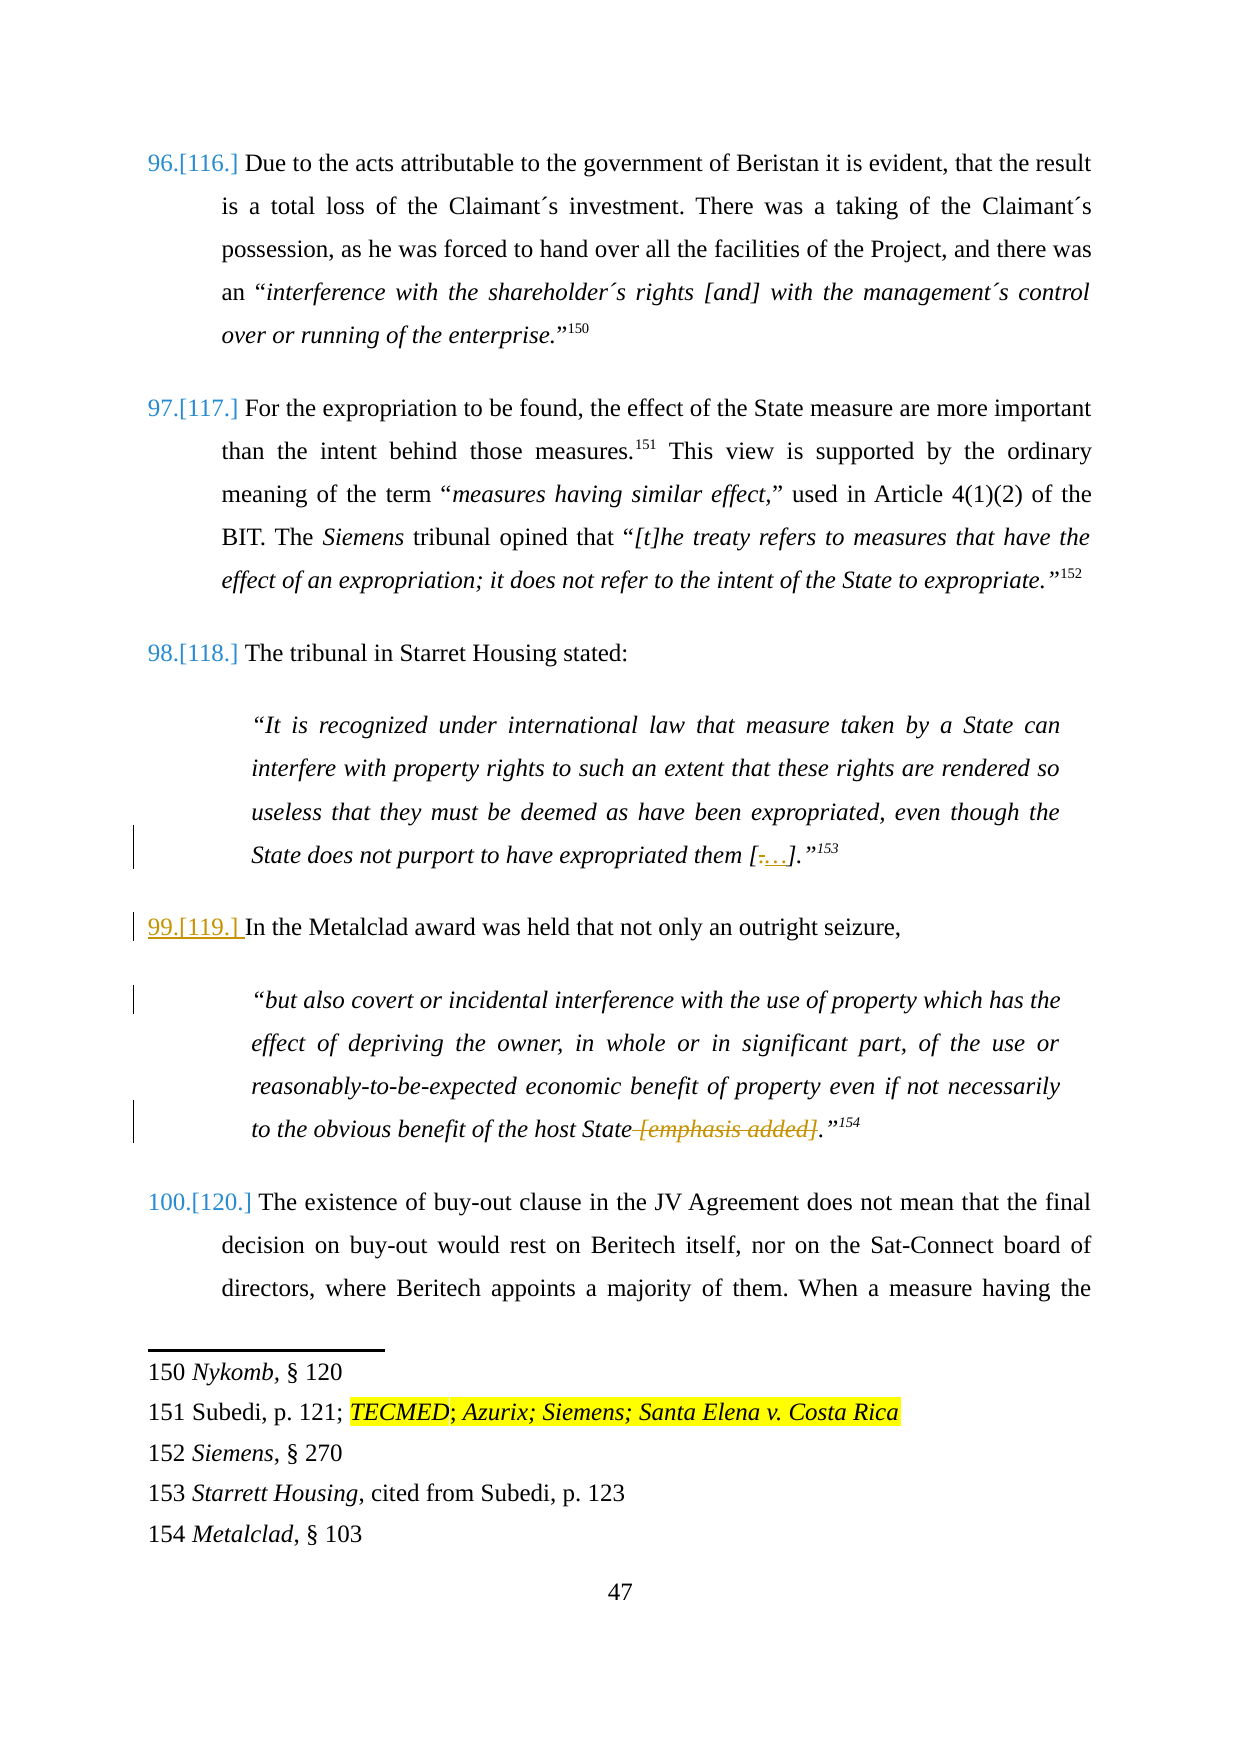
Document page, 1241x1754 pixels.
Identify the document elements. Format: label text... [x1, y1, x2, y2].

list In the Metalclad award was held that not only an outright seizure, [148, 912, 1093, 941]
text “It is recognized under international law that measure taken by a State can interfere with property rights to such an extent that these rights are rendered so useless that they must be deemed as have been expropriated, even though the State does not purport to have expropriated them […].” [251, 710, 1063, 868]
list Due to the acts attributable to the government of Beristan it is evident, that the result is a total loss of the Claimant´s investment. There was a taking of the Claimant´s possession, as he was forced to hand over all the facilities of the Project, and there was an “interference with the shareholder´s rights [and] with the management´s control over or running of the enterprise.” [148, 148, 1093, 349]
list The tribunal in Starret Housing stated: [148, 638, 1093, 667]
list Siemens, § 270 [148, 1438, 1093, 1466]
list Subedi, p. 121; TECMED; Azurix; Siemens; Santa Elena v. Costa Rica [148, 1397, 1093, 1426]
list For the expropriation to be found, the effect of the State measure are more important than the intent behind those measures. This view is supported by the ordinary meaning of the term “measures having similar effect,” used in Article 4(1)(2) of the BIT. The Siemens tribunal opined that “[t]he treaty refers to measures that have the effect of an expropriation; it does not refer to the intent of the State to expropriate.” [148, 393, 1093, 594]
list The existence of buy-out clause in the JV Agreement does not mean that the final decision on buy-out would rest on Beritech itself, nor on the Sat-Connect board of directors, where Beritech appoints a majority of them. When a measure having the [148, 1187, 1093, 1302]
text Metalclad, § 103 [148, 1519, 1093, 1547]
list Nykomb, § 120 [148, 1357, 1093, 1385]
text Starrett Housing, cited from Subedi, p. 123 [148, 1478, 1093, 1507]
text “but also covert or incidental interference with the use of property which has the effect of depriving the owner, in whole or in significant part, of the use or reasonably-to-be-expected economic benefit of property even if not necessarily to the obvious benefit of the host State.” [251, 985, 1063, 1143]
